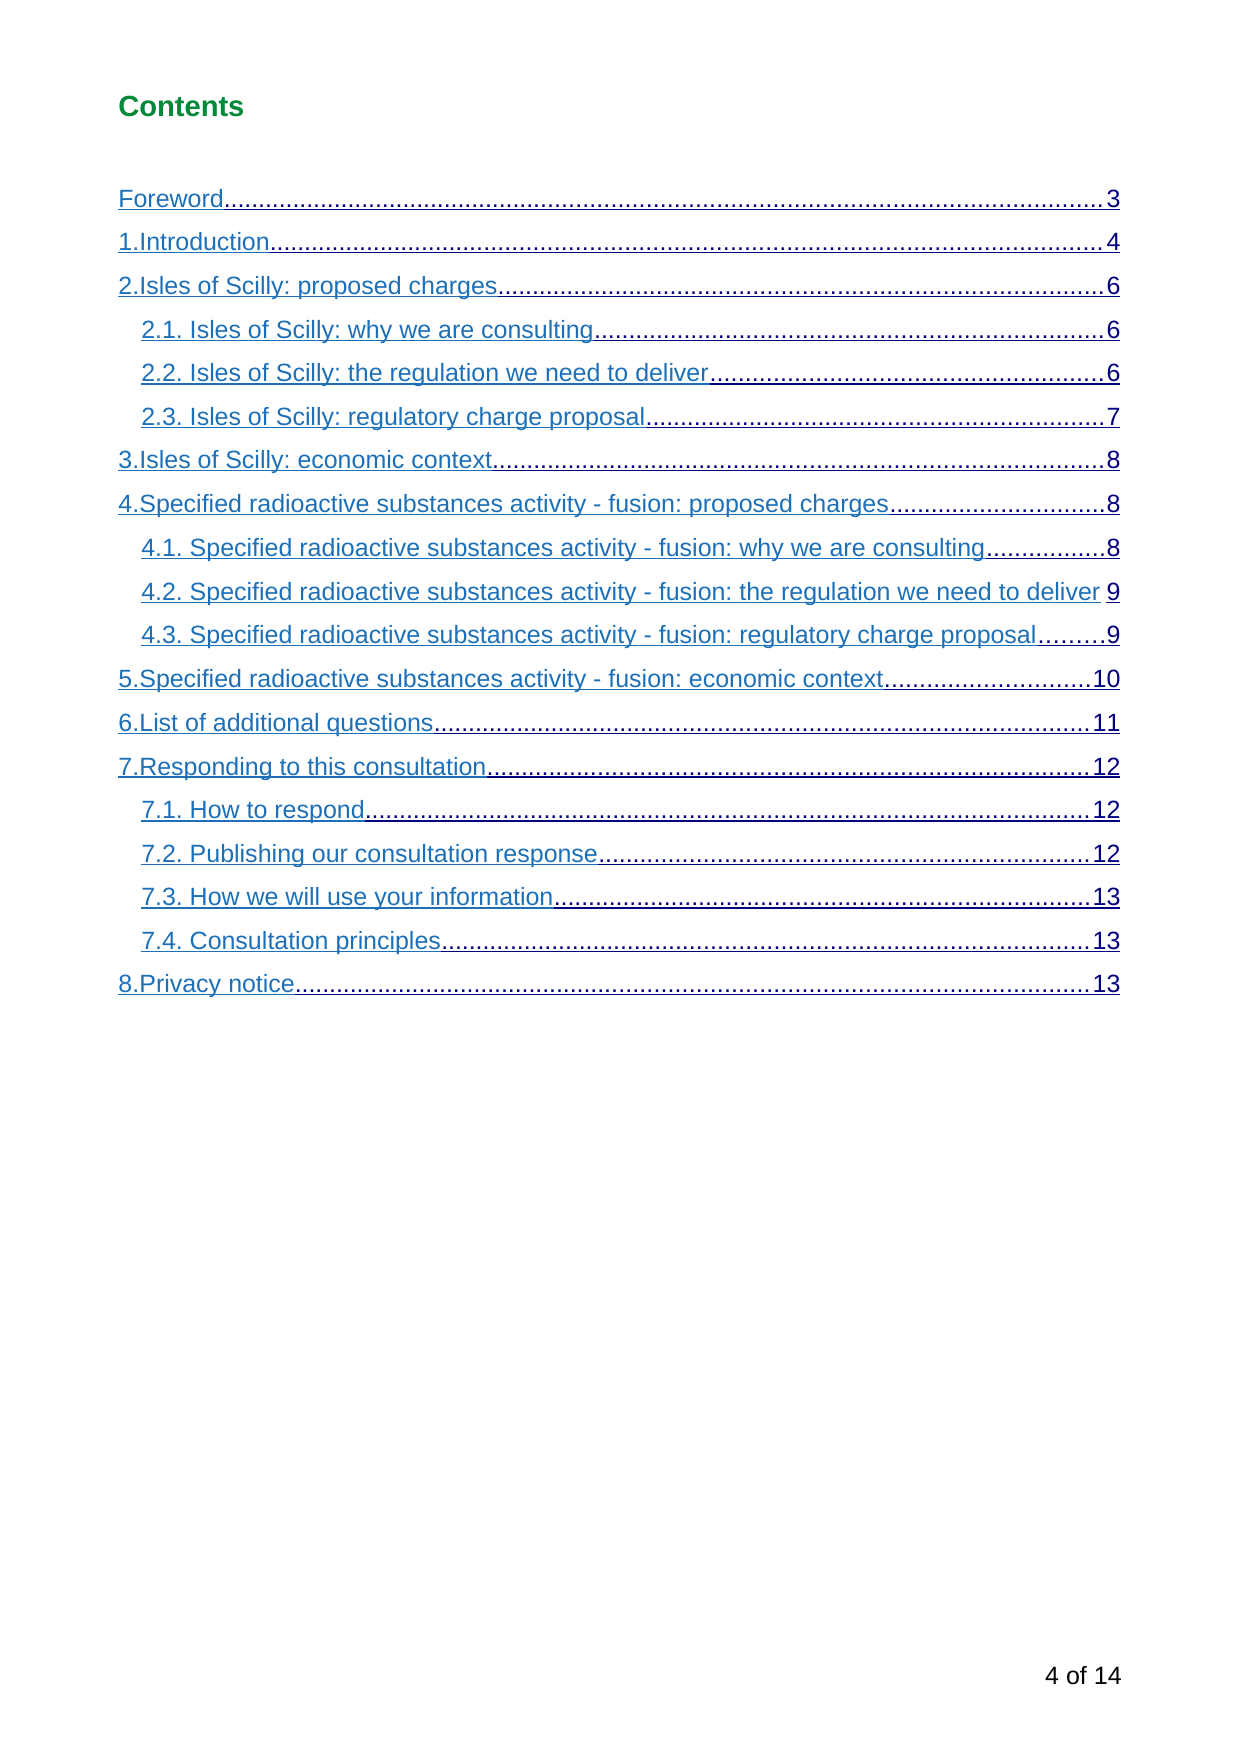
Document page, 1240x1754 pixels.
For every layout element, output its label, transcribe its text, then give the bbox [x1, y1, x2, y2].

text 4.2. Specified radioactive substances activity - fusion: the regulation we need to deliver 9 [141, 577, 1121, 605]
text 2.1. Isles of Scilly: why we are consulting 6 [141, 315, 1121, 344]
text 4. Specified radioactive substances activity - fusion: proposed charges 8 [118, 489, 1121, 518]
text 2. Isles of Scilly: proposed charges 6 [118, 271, 1121, 300]
text Contents [118, 89, 1121, 123]
text 3. Isles of Scilly: economic context 8 [118, 445, 1121, 474]
text 1. Introduction 4 [118, 227, 1121, 256]
text 5. Specified radioactive substances activity - fusion: economic context 10 [118, 663, 1121, 693]
text 7.4. Consultation principles 13 [141, 926, 1121, 954]
text 4.3. Specified radioactive substances activity - fusion: regulatory charge proposal 9 [141, 620, 1121, 649]
text Foreword 3 [118, 184, 1121, 212]
text 7.2. Publishing our consultation response 12 [141, 839, 1121, 868]
text 2.2. Isles of Scilly: the regulation we need to deliver 6 [141, 358, 1121, 387]
text 8. Privacy notice 13 [118, 969, 1121, 998]
text 7. Responding to this consultation 12 [118, 751, 1121, 781]
text 4.1. Specified radioactive substances activity - fusion: why we are consulting 8 [141, 533, 1121, 562]
text 6. List of additional questions 11 [118, 707, 1121, 737]
text 2.3. Isles of Scilly: regulatory charge proposal 7 [141, 402, 1121, 431]
text 7.1. How to respond 12 [141, 795, 1121, 824]
text 7.3. How we will use your information 13 [141, 882, 1121, 911]
